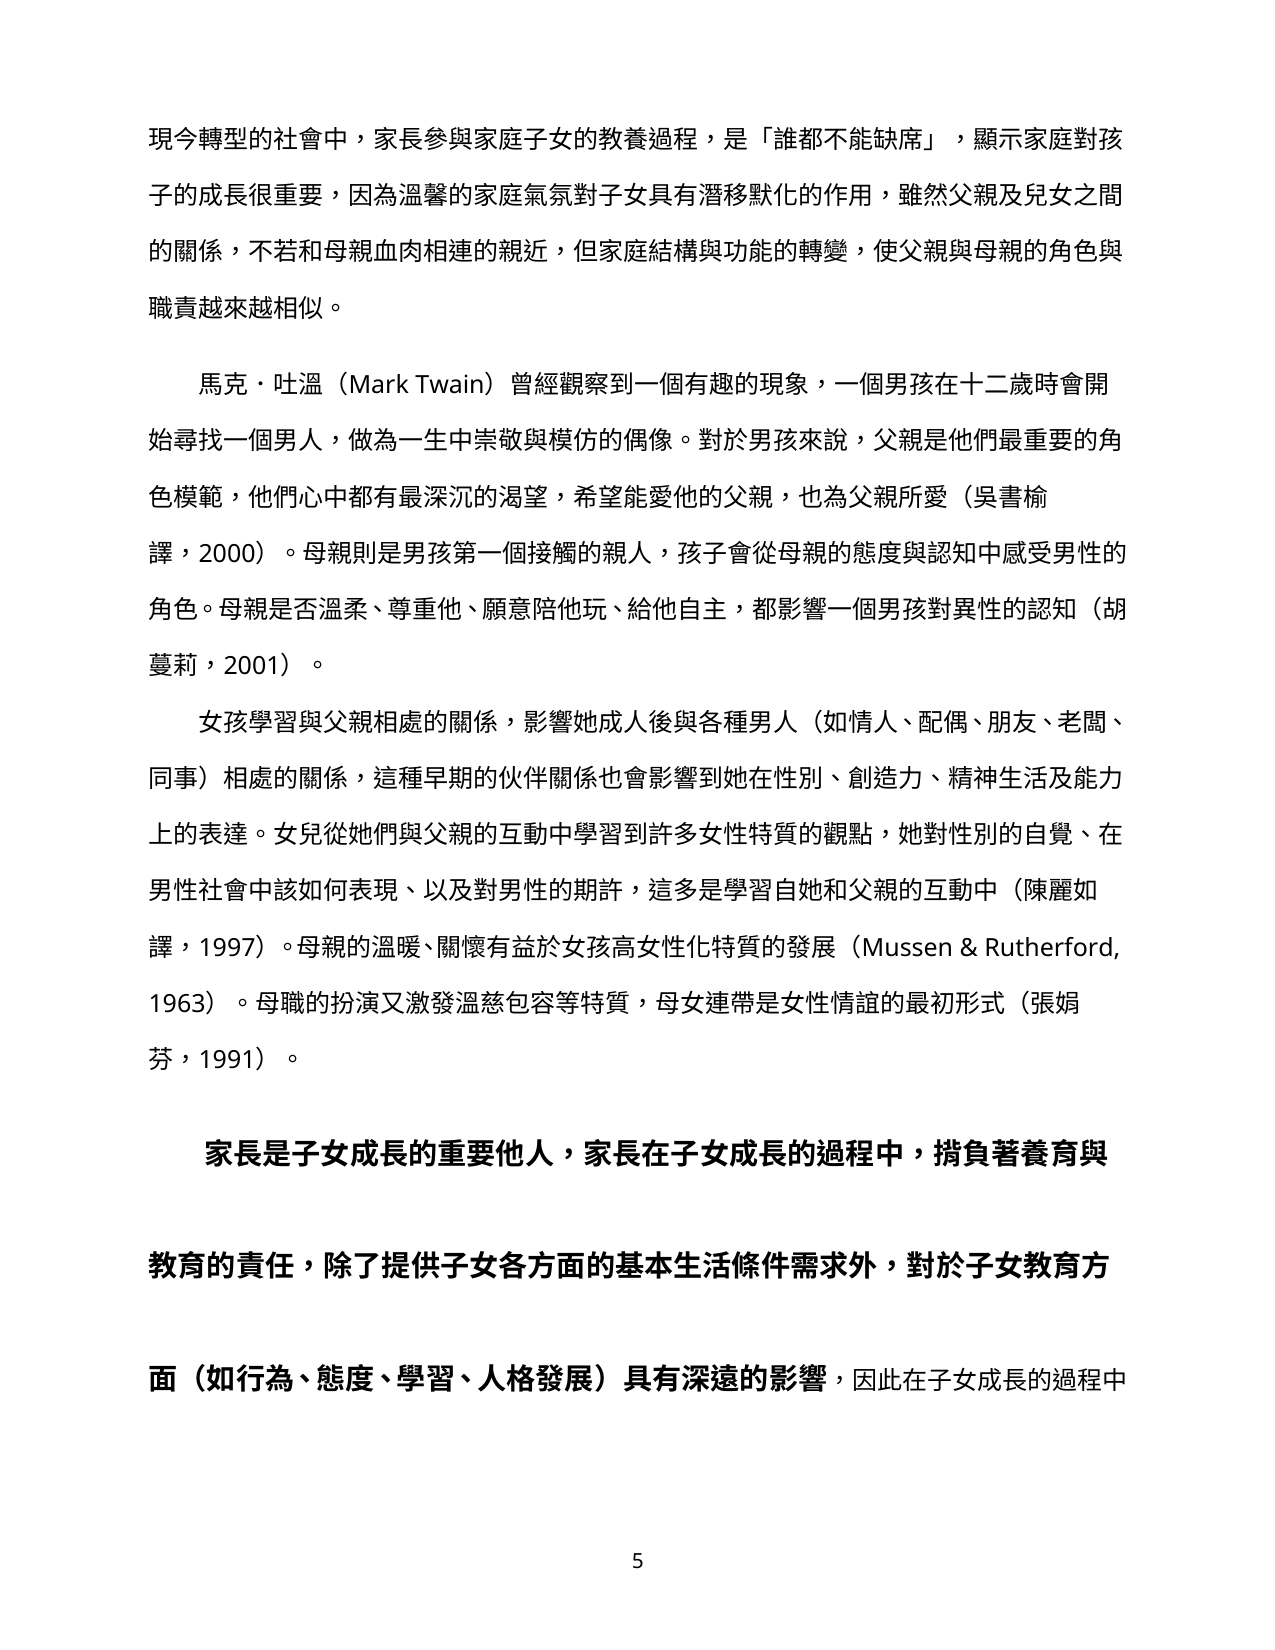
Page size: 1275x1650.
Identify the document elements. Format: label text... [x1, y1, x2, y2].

table_header 現今轉型的社會中，家長參與家庭子女的教養過程，是「誰都不能缺席」，顯示家庭對孩子的成長很重要，因為溫馨的家庭氣氛對子女具有潛移默化的作用，雖然父親及兒女之間的關係，不若和母親血肉相連的親近，但家庭結構與功能的轉變，使父親與母親的角色與職責越來越相似。 馬克．吐溫（Mark Twain）曾經觀察到一個有趣的現象，一個男孩在十二歲時會開始尋找一個男人，做為一生中崇敬與模仿的偶像。對於男孩來說，父親是他們最重要的角色模範，他們心中都有最深沉的渴望，希望能愛他的父親，也為父親所愛（吳書榆譯，2000）。母親則是男孩第一個接觸的親人，孩子會從母親的態度與認知中感受男性的角色。母親是否溫柔、尊重他、願意陪他玩、給他自主，都影響一個男孩對異性的認知（胡蔓莉，2001）。 女孩學習與父親相處的關係，影響她成人後與各種男人（如情人、配偶、朋友、老闆、同事）相處的關係，這種早期的伙伴關係也會影響到她在性別、創造力、精神生活及能力上的表達。女兒從她們與父親的互動中學習到許多女性特質的觀點，她對性別的自覺、在男性社會中該如何表現、以及對男性的期許，這多是學習自她和父親的互動中（陳麗如譯，1997）。母親的溫暖、關懷有益於女孩高女性化特質的發展（Mussen & Rutherford, 1963）。母職的扮演又激發溫慈包容等特質，母女連帶是女性情誼的最初形式（張娟芬，1991）。 家長是子女成長的重要他人，家長在子女成長的過程中，揹負著養育與教育的責任，除了提供子女各方面的基本生活條件需求外，對於子女教育方面（如行為、態度、學習、人格發展）具有深遠的影響，因此在子女成長的過程中 [144, 104, 1131, 1419]
